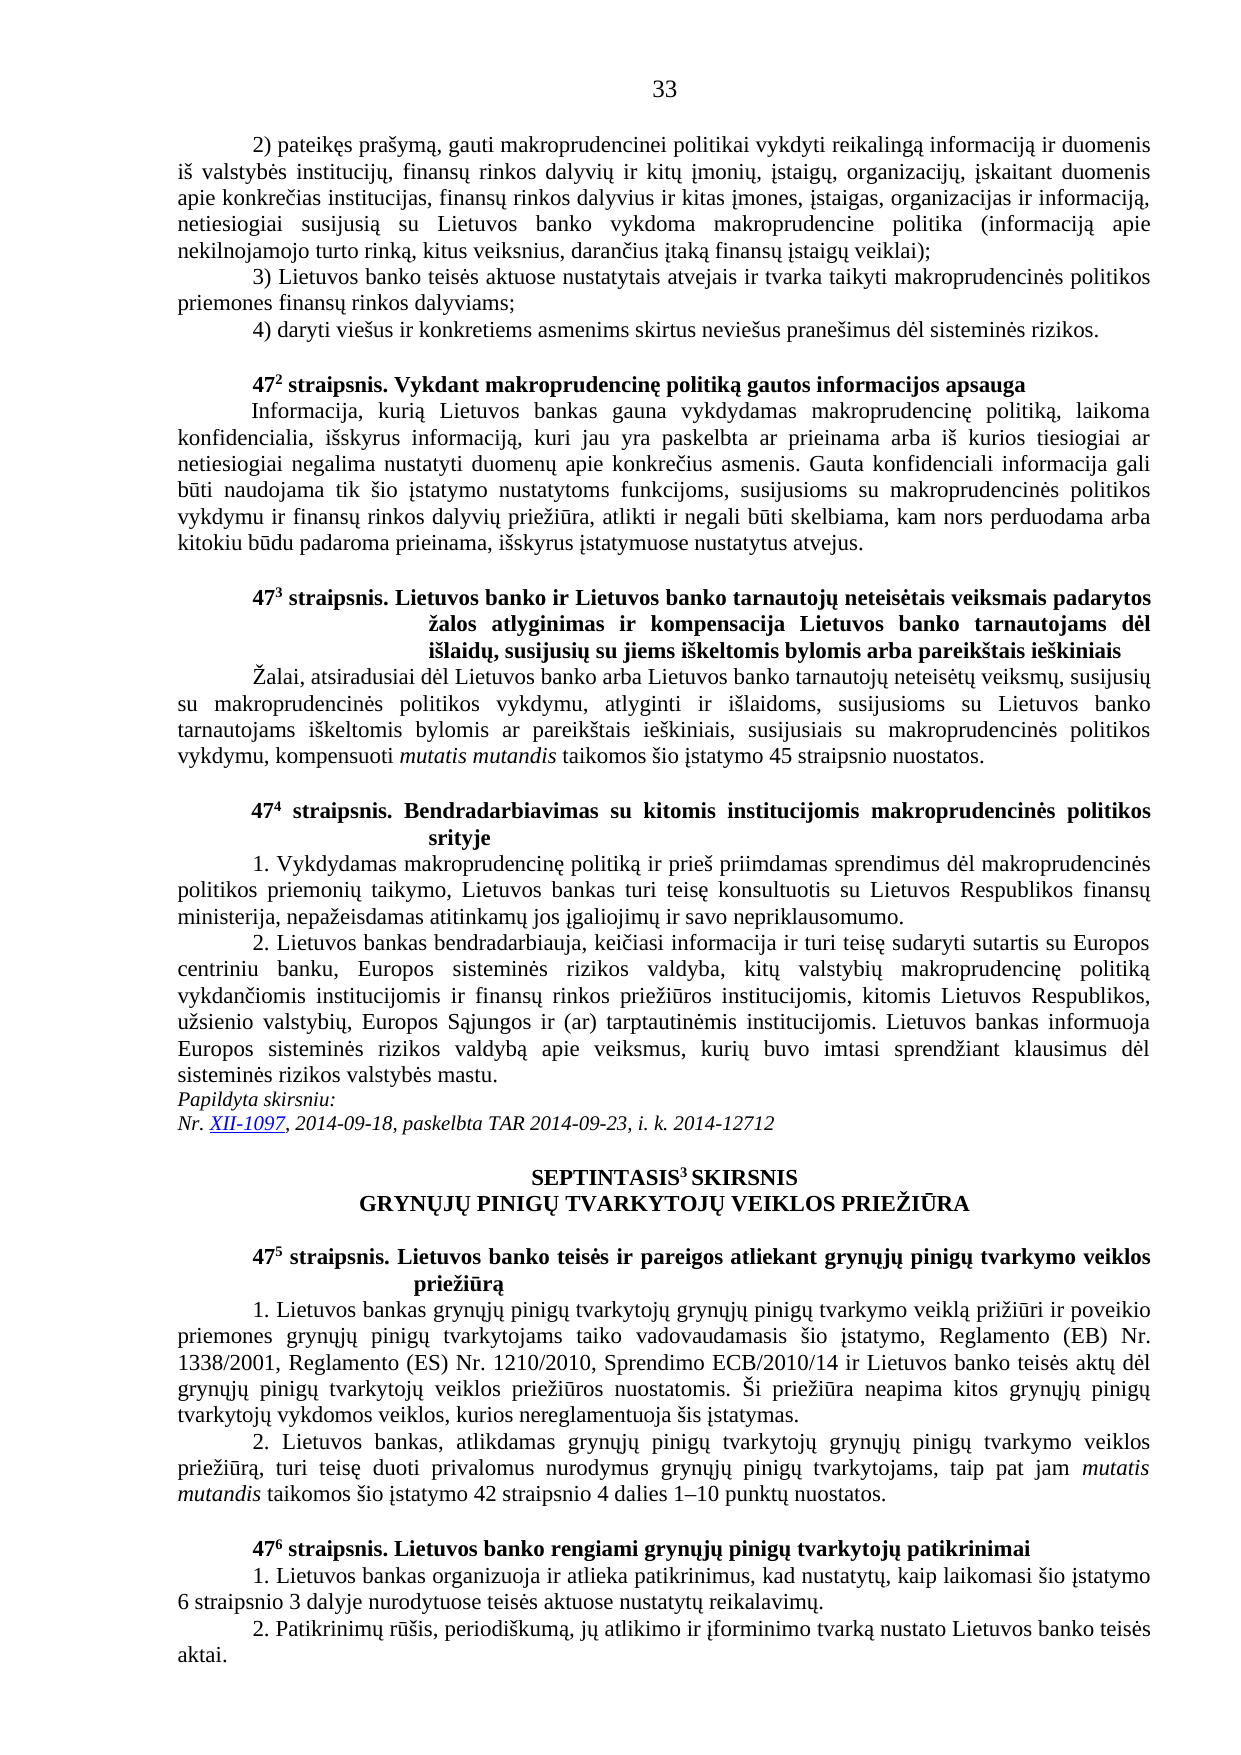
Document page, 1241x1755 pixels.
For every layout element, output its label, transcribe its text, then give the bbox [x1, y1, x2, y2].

text GRYNŲJŲ PINIGŲ TVARKYTOJŲ VEIKLOS PRIEŽIŪRA [177, 1191, 1152, 1217]
text Žalai, atsiradusiai dėl Lietuvos banko arba Lietuvos banko tarnautojų neteisėtų veiksmų, susijusių su makroprudencinės politikos vykdymu, atlyginti ir išlaidoms, susijusioms su Lietuvos banko tarnautojams iškeltomis bylomis ar pareikštais ieškiniais, susijusiais su makroprudencinės politikos vykdymu, kompensuoti mutatis mutandis taikomos šio įstatymo 45 straipsnio nuostatos. [177, 663, 1152, 769]
text 2. Patikrinimų rūšis, periodiškumą, jų atlikimo ir įforminimo tvarką nustato Lietuvos banko teisės aktai. [177, 1614, 1152, 1667]
text 1. Lietuvos bankas organizuoja ir atlieka patikrinimus, kad nustatytų, kaip laikomasi šio įstatymo 6 straipsnio 3 dalyje nurodytuose teisės aktuose nustatytų reikalavimų. [177, 1562, 1152, 1614]
text Papildyta skirsniu: [177, 1087, 1152, 1111]
text 473 straipsnis. Lietuvos banko ir Lietuvos banko tarnautojų neteisėtais veiksmais padarytos žalos atlyginimas ir kompensacija Lietuvos banko tarnautojams dėl išlaidų, susijusių su jiems iškeltomis bylomis arba pareikštais ieškiniais [252, 584, 1152, 663]
text 1. Lietuvos bankas grynųjų pinigų tvarkytojų grynųjų pinigų tvarkymo veiklą prižiūri ir poveikio priemones grynųjų pinigų tvarkytojams taiko vadovaudamasis šio įstatymo, Reglamento (EB) Nr. 1338/2001, Reglamento (ES) Nr. 1210/2010, Sprendimo ECB/2010/14 ir Lietuvos banko teisės aktų dėl grynųjų pinigų tvarkytojų veiklos priežiūros nuostatomis. Ši priežiūra neapima kitos grynųjų pinigų tvarkytojų vykdomos veiklos, kurios nereglamentuoja šis įstatymas. [177, 1296, 1152, 1428]
text 4) daryti viešus ir konkretiems asmenims skirtus neviešus pranešimus dėl sisteminės rizikos. [177, 316, 1152, 342]
text Nr. XII-1097, 2014-09-18, paskelbta TAR 2014-09-23, i. k. 2014-12712 [177, 1111, 1152, 1135]
text 1. Vykdydamas makroprudencinę politiką ir prieš priimdamas sprendimus dėl makroprudencinės politikos priemonių taikymo, Lietuvos bankas turi teisę konsultuotis su Lietuvos Respublikos finansų ministerija, nepažeisdamas atitinkamų jos įgaliojimų ir savo nepriklausomumo. [177, 850, 1152, 929]
text 474 straipsnis. Bendradarbiavimas su kitomis institucijomis makroprudencinės politikos srityje [251, 797, 1152, 850]
text 472 straipsnis. Vykdant makroprudencinę politiką gautos informacijos apsauga [252, 371, 1152, 397]
text 3) Lietuvos banko teisės aktuose nustatytais atvejais ir tvarka taikyti makroprudencinės politikos priemones finansų rinkos dalyviams; [177, 263, 1152, 316]
text SEPTINTASIS3 SKIRSNIS [177, 1164, 1152, 1191]
text 476 straipsnis. Lietuvos banko rengiami grynųjų pinigų tvarkytojų patikrinimai [177, 1536, 1152, 1562]
text 475 straipsnis. Lietuvos banko teisės ir pareigos atliekant grynųjų pinigų tvarkymo veiklos priežiūrą [252, 1243, 1152, 1296]
text 2. Lietuvos bankas bendradarbiauja, keičiasi informacija ir turi teisę sudaryti sutartis su Europos centriniu banku, Europos sisteminės rizikos valdyba, kitų valstybių makroprudencinę politiką vykdančiomis institucijomis ir finansų rinkos priežiūros institucijomis, kitomis Lietuvos Respublikos, užsienio valstybių, Europos Sąjungos ir (ar) tarptautinėmis institucijomis. Lietuvos bankas informuoja Europos sisteminės rizikos valdybą apie veiksmus, kurių buvo imtasi sprendžiant klausimus dėl sisteminės rizikos valstybės mastu. [177, 929, 1152, 1087]
text Informacija, kurią Lietuvos bankas gauna vykdydamas makroprudencinę politiką, laikoma konfidencialia, išskyrus informaciją, kuri jau yra paskelbta ar prieinama arba iš kurios tiesiogiai ar netiesiogiai negalima nustatyti duomenų apie konkrečius asmenis. Gauta konfidenciali informacija gali būti naudojama tik šio įstatymo nustatytoms funkcijoms, susijusioms su makroprudencinės politikos vykdymu ir finansų rinkos dalyvių priežiūra, atlikti ir negali būti skelbiama, kam nors perduodama arba kitokiu būdu padaroma prieinama, išskyrus įstatymuose nustatytus atvejus. [177, 397, 1152, 555]
text 2. Lietuvos bankas, atlikdamas grynųjų pinigų tvarkytojų grynųjų pinigų tvarkymo veiklos priežiūrą, turi teisę duoti privalomus nurodymus grynųjų pinigų tvarkytojams, taip pat jam mutatis mutandis taikomos šio įstatymo 42 straipsnio 4 dalies 1–10 punktų nuostatos. [177, 1428, 1152, 1507]
text 2) pateikęs prašymą, gauti makroprudencinei politikai vykdyti reikalingą informaciją ir duomenis iš valstybės institucijų, finansų rinkos dalyvių ir kitų įmonių, įstaigų, organizacijų, įskaitant duomenis apie konkrečias institucijas, finansų rinkos dalyvius ir kitas įmones, įstaigas, organizacijas ir informaciją, netiesiogiai susijusią su Lietuvos banko vykdoma makroprudencine politika (informaciją apie nekilnojamojo turto rinką, kitus veiksnius, darančius įtaką finansų įstaigų veiklai); [177, 131, 1152, 263]
